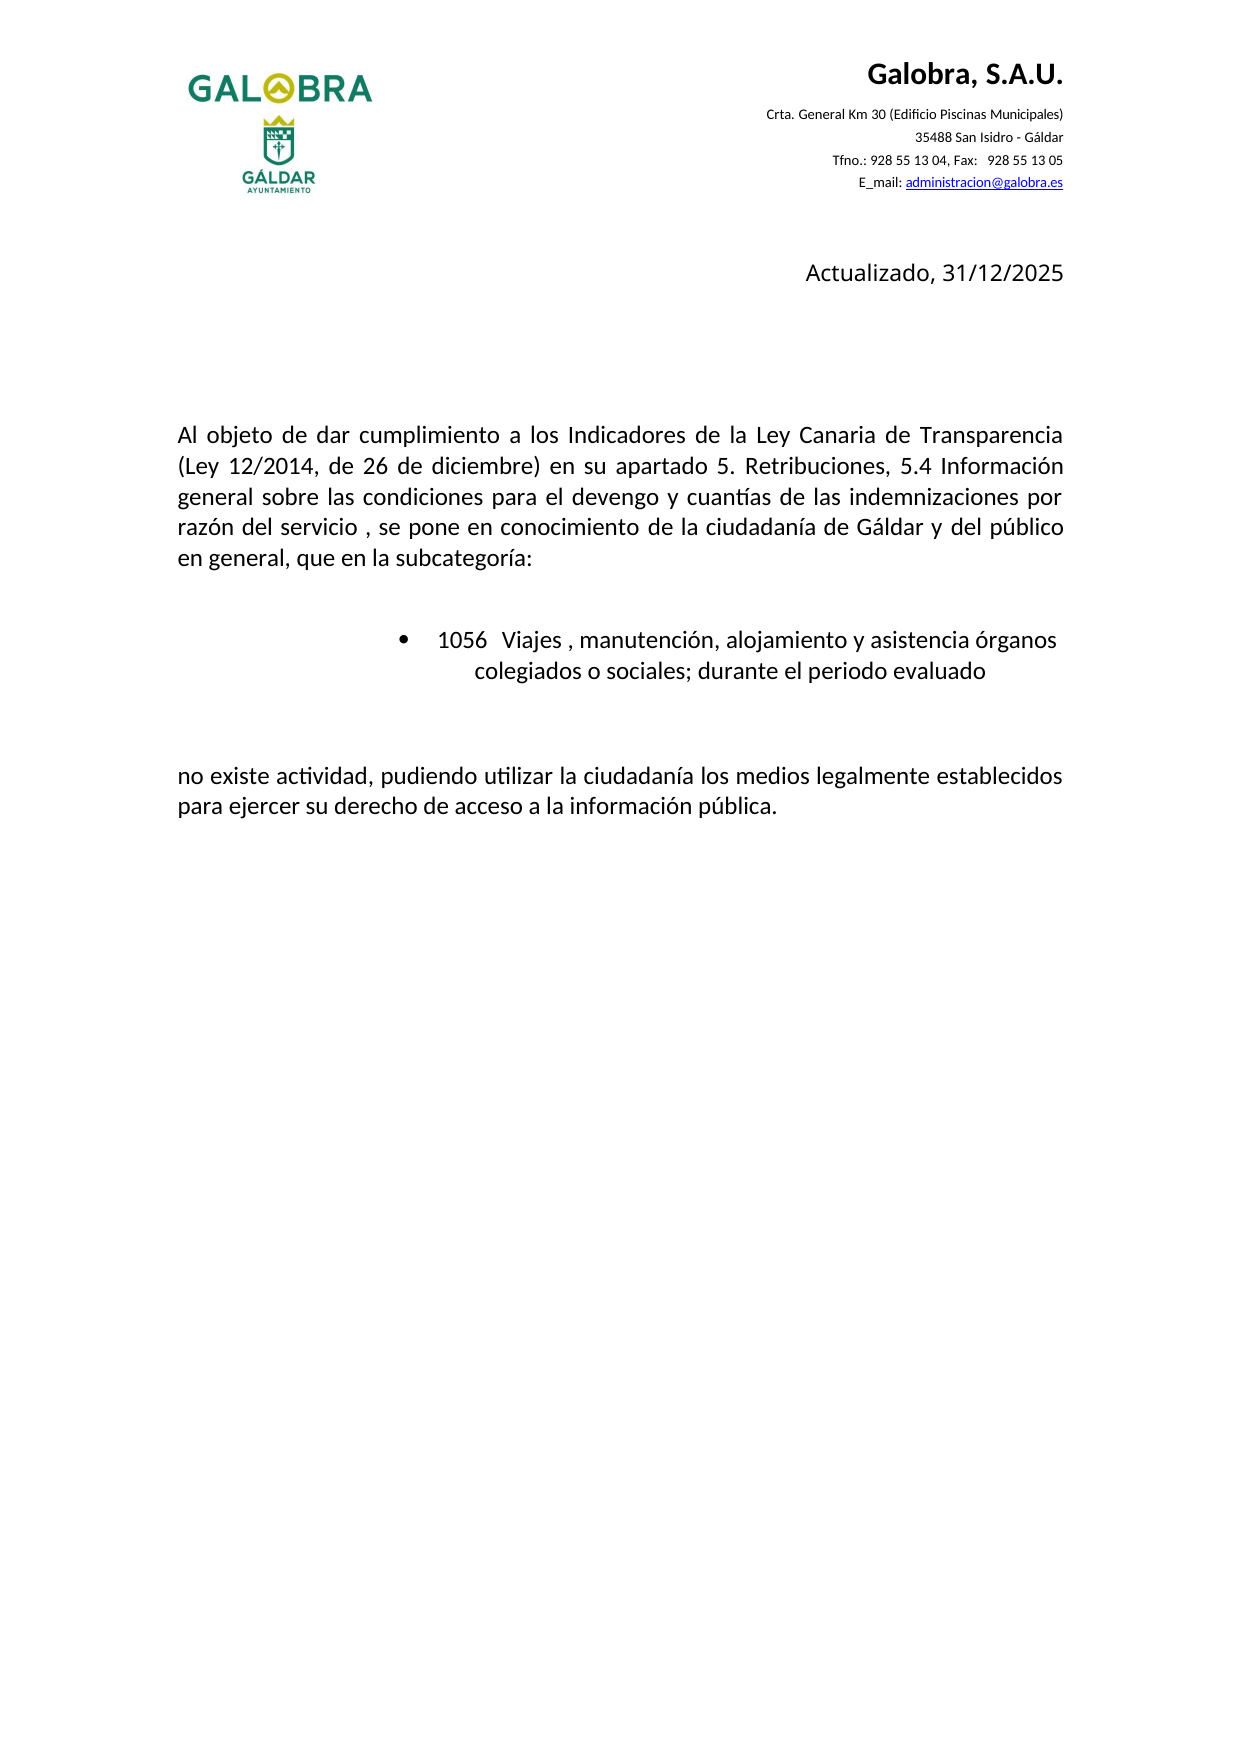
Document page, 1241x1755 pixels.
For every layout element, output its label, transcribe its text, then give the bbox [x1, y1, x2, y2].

picture [184, 70, 377, 200]
text no existe actividad, pudiendo utilizar la ciudadanía los medios legalmente establecidos para ejercer su derecho de acceso a la información pública. [177, 760, 1064, 821]
text 35488 San Isidro - Gáldar Tfno.: 928 55 13 04, Fax: 928 55 13 05 [832, 128, 1063, 169]
text Actualizado, 31/12/2025 [177, 257, 1064, 288]
text E_mail: administracion@galobra.es [377, 174, 1063, 192]
text Crta. General Km 30 (Edificio Piscinas Municipales) [377, 105, 1063, 123]
list 1056 Viajes , manutención, alojamiento y asistencia órganos colegiados o sociales; durante el periodo evaluado [399, 624, 1064, 685]
title Galobra, S.A.U. [177, 54, 1064, 92]
text Al objeto de dar cumplimiento a los Indicadores de la Ley Canaria de Transparencia (Ley 12/2014, de 26 de diciembre) en su apartado 5. Retribuciones, 5.4 Información general sobre las condiciones para el devengo y cuantías de las indemnizaciones por razón del servicio , se pone en conocimiento de la ciudadanía de Gáldar y del público en general, que en la subcategoría: [177, 420, 1064, 572]
